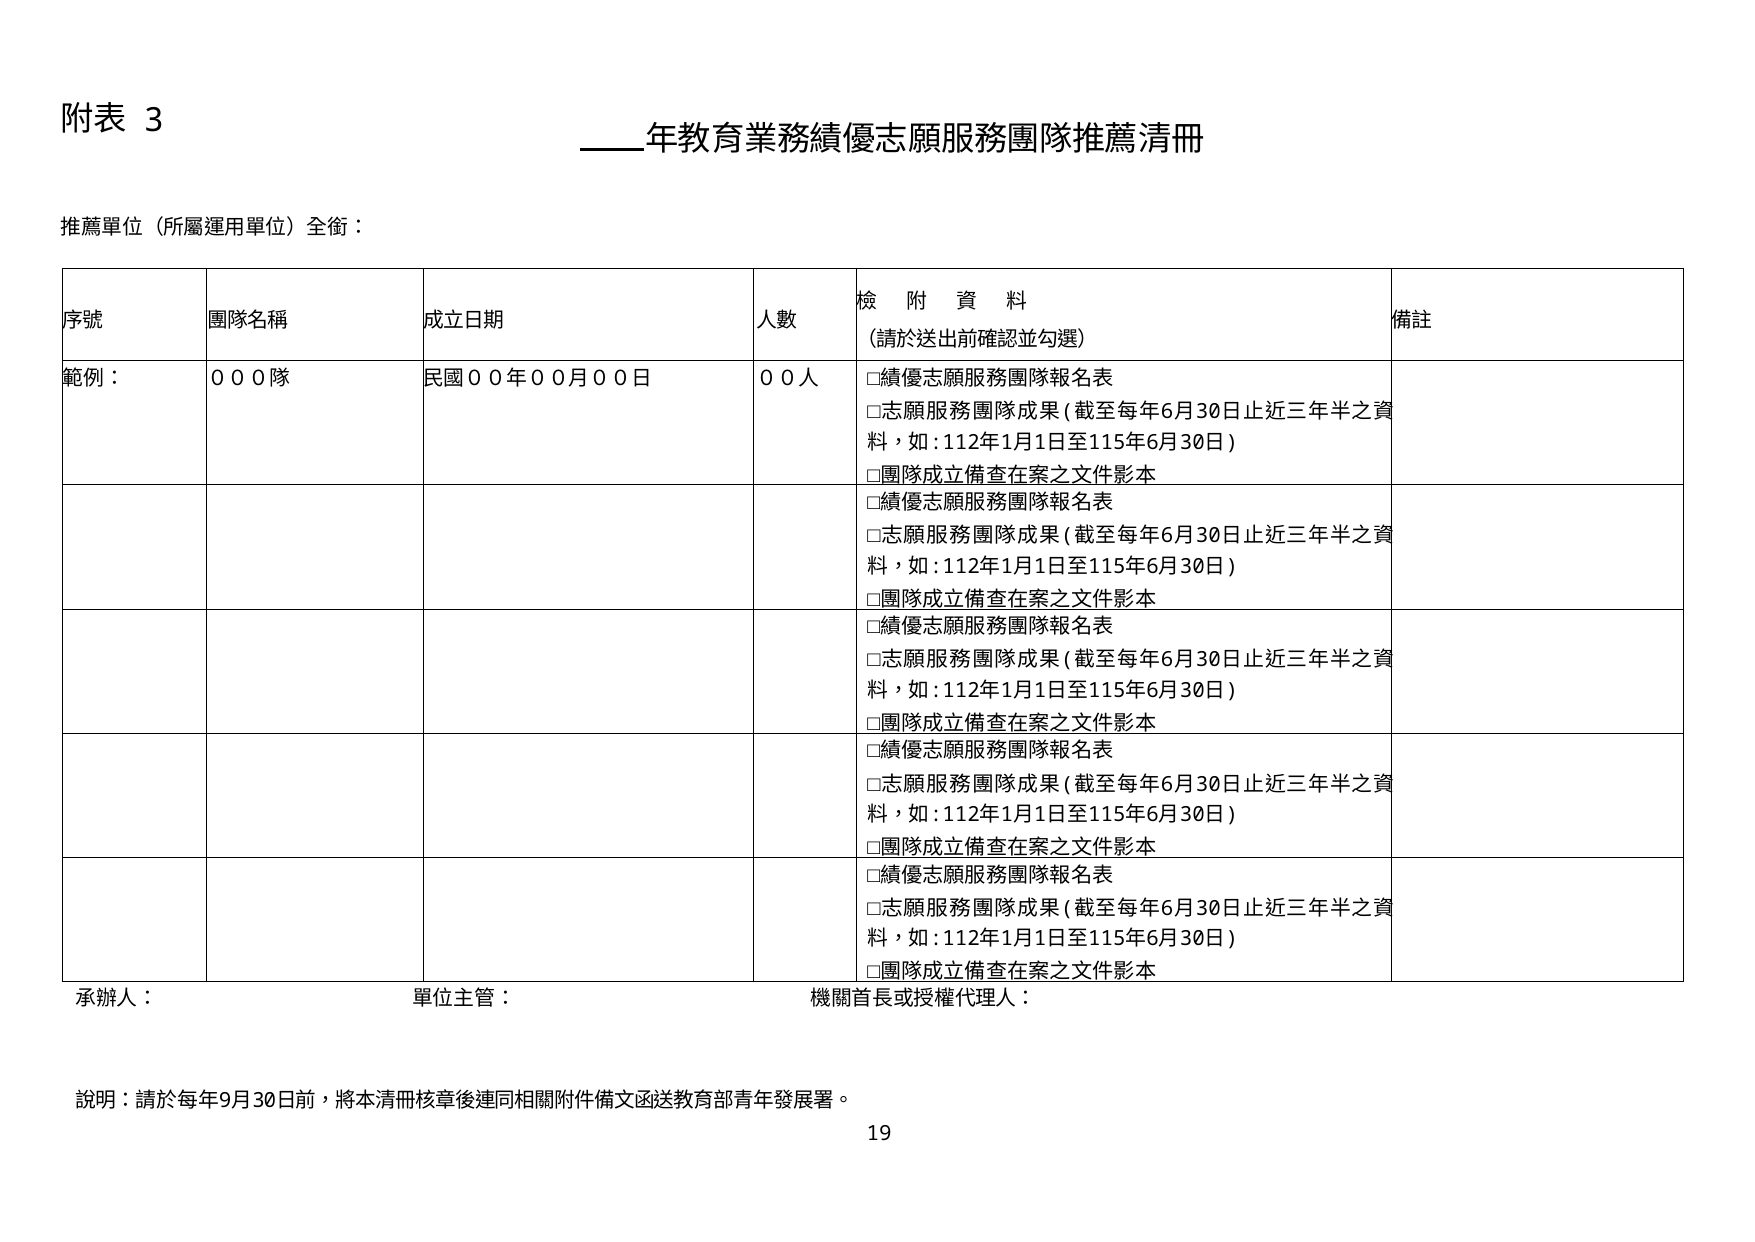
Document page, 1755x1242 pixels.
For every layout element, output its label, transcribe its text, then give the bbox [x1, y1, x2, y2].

table_cell [1392, 610, 1683, 732]
text 推薦單位（所屬運用單位）全銜： [60, 197, 1698, 239]
text 承辦人： 單位主管： 機關首長或授權代理人： [75, 982, 1698, 1012]
table_cell [207, 610, 423, 732]
table_cell [754, 734, 856, 857]
table_cell [754, 610, 856, 732]
table_cell [207, 858, 423, 981]
table_cell [1392, 485, 1683, 608]
table_cell □績優志願服務團隊報名表 □志願服務團隊成果(截至每年6月30日止近三年半之資料，如:112年1月1日至115年6月30日) □團隊成立備查在案之文件影本 [857, 858, 1391, 981]
table_cell □績優志願服務團隊報名表 □志願服務團隊成果(截至每年6月30日止近三年半之資料，如:112年1月1日至115年6月30日) □團隊成立備查在案之文件影本 [857, 485, 1391, 608]
table_cell □績優志願服務團隊報名表 □志願服務團隊成果(截至每年6月30日止近三年半之資料，如:112年1月1日至115年6月30日) □團隊成立備查在案之文件影本 [857, 734, 1391, 857]
table_cell □績優志願服務團隊報名表 □志願服務團隊成果(截至每年6月30日止近三年半之資料，如:112年1月1日至115年6月30日) □團隊成立備查在案之文件影本 [857, 361, 1391, 484]
table_cell ００人 [754, 361, 856, 484]
text 附表 3 年教育業務績優志願服務團隊推薦清冊 [60, 99, 1698, 157]
table_header 人數 [754, 269, 856, 360]
table_header 備註 [1392, 269, 1683, 360]
table_header 成立日期 [424, 269, 753, 360]
table_cell [424, 485, 753, 608]
table_header 團隊名稱 [207, 269, 423, 360]
table_cell [424, 858, 753, 981]
table_cell [754, 858, 856, 981]
table_cell ０００隊 [207, 361, 423, 484]
table_cell [424, 734, 753, 857]
table_cell [63, 858, 206, 981]
table_cell □績優志願服務團隊報名表 □志願服務團隊成果(截至每年6月30日止近三年半之資料，如:112年1月1日至115年6月30日) □團隊成立備查在案之文件影本 [857, 610, 1391, 732]
table_cell [1392, 361, 1683, 484]
table_cell [1392, 858, 1683, 981]
table_cell [207, 734, 423, 857]
table_header 檢 附 資 料 （請於送出前確認並勾選） [857, 269, 1391, 360]
table_cell [754, 485, 856, 608]
table_cell [424, 610, 753, 732]
table_header 序號 [63, 269, 206, 360]
table_cell [63, 485, 206, 608]
table_cell 民國００年００月００日 [424, 361, 753, 484]
table_cell 範例： [63, 361, 206, 484]
table_cell [63, 734, 206, 857]
table_cell [63, 610, 206, 732]
table_cell [207, 485, 423, 608]
table_cell [1392, 734, 1683, 857]
text 說明：請於每年9月30日前，將本清冊核章後連同相關附件備文函送教育部青年發展署。 [75, 1083, 1698, 1114]
